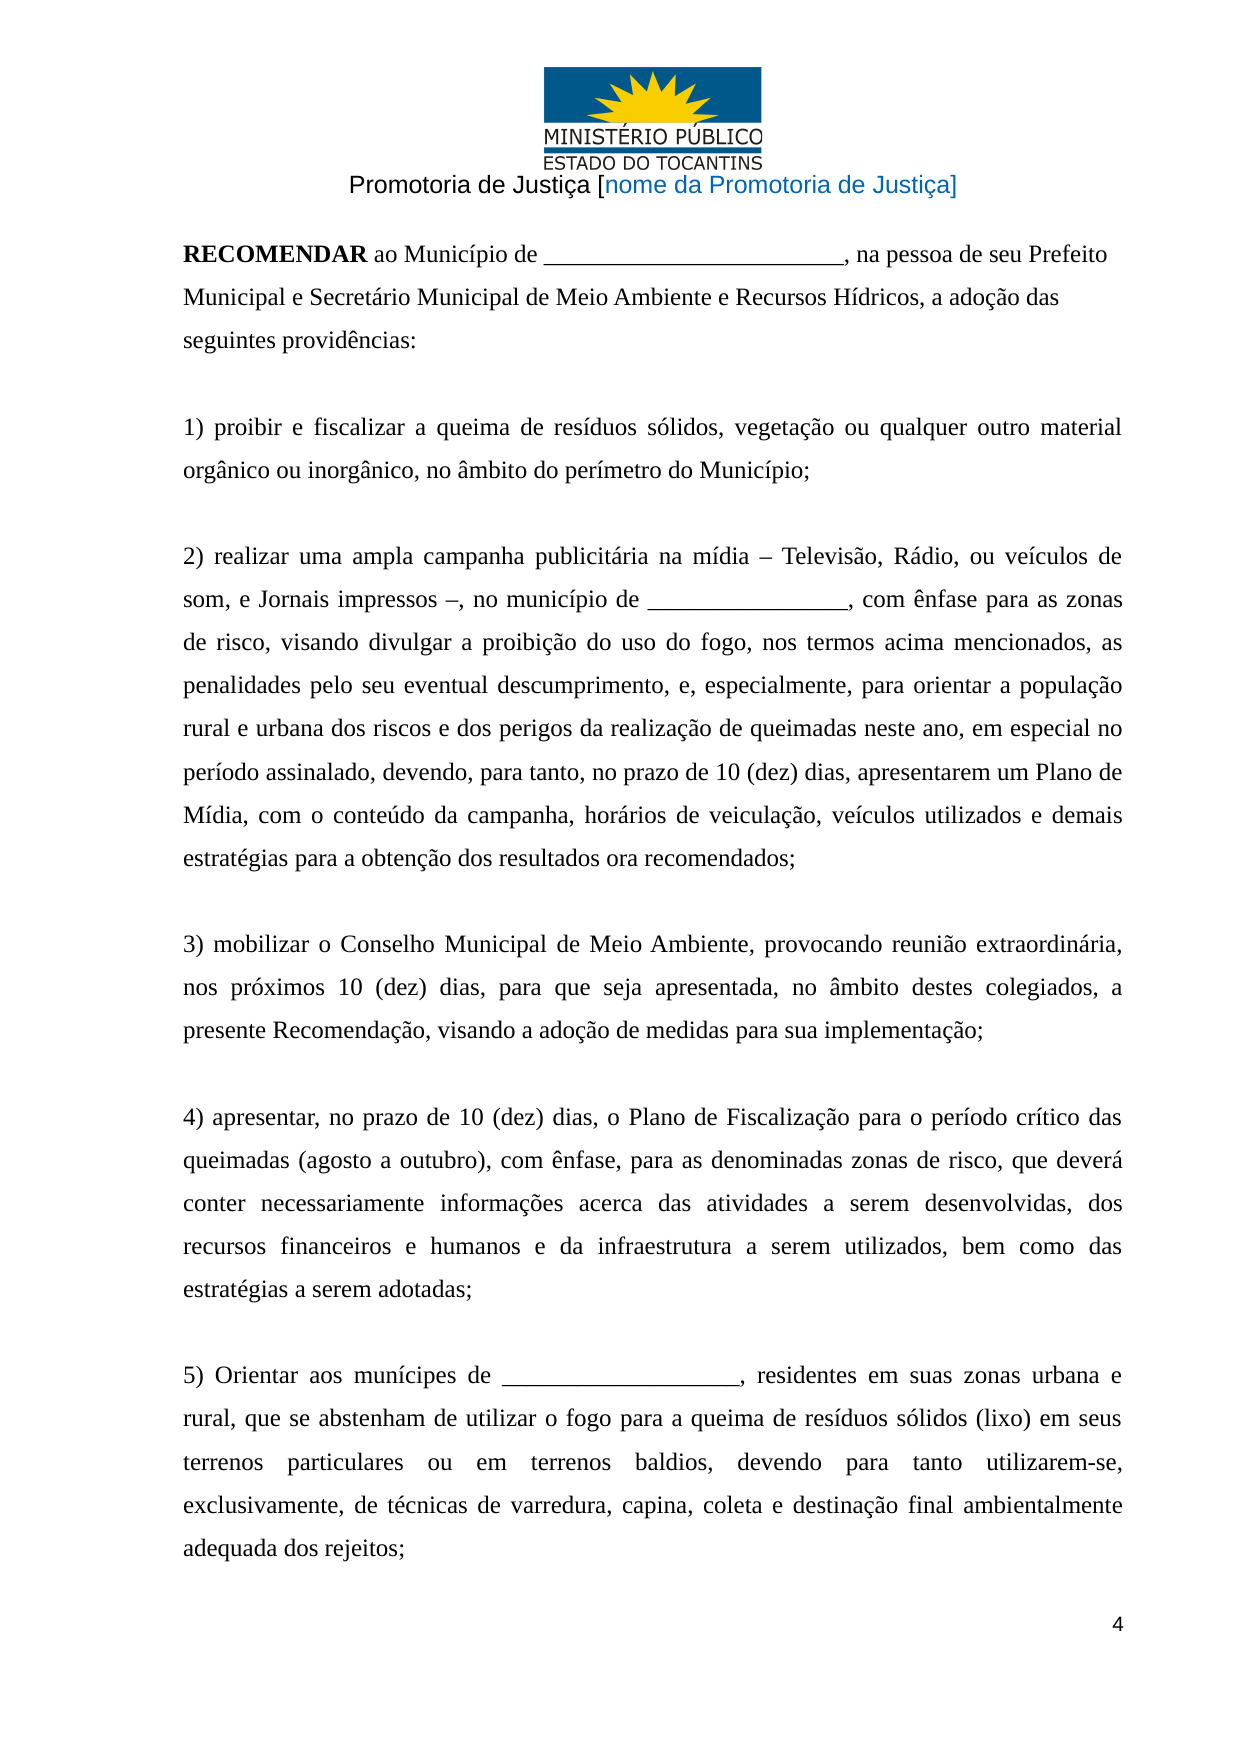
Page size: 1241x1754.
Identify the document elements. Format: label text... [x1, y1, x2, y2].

picture [544, 67, 763, 170]
text RECOMENDAR ao Município de ________________________, na pessoa de seu Prefeito Municipal e Secretário Municipal de Meio Ambiente e Recursos Hídricos, a adoção das seguintes providências: [183, 239, 1123, 354]
text 4) apresentar, no prazo de 10 (dez) dias, o Plano de Fiscalização para o período crítico das queimadas (agosto a outubro), com ênfase, para as denominadas zonas de risco, que deverá conter necessariamente informações acerca das atividades a serem desenvolvidas, dos recursos financeiros e humanos e da infraestrutura a serem utilizados, bem como das estratégias a serem adotadas; [183, 1102, 1123, 1303]
text 5) Orientar aos munícipes de ___________________, residentes em suas zonas urbana e rural, que se abstenham de utilizar o fogo para a queima de resíduos sólidos (lixo) em seus terrenos particulares ou em terrenos baldios, devendo para tanto utilizarem-se, exclusivamente, de técnicas de varredura, capina, coleta e destinação final ambientalmente adequada dos rejeitos; [183, 1360, 1123, 1562]
text 1) proibir e fiscalizar a queima de resíduos sólidos, vegetação ou qualquer outro material orgânico ou inorgânico, no âmbito do perímetro do Município; [183, 412, 1123, 483]
text 3) mobilizar o Conselho Municipal de Meio Ambiente, provocando reunião extraordinária, nos próximos 10 (dez) dias, para que seja apresentada, no âmbito destes colegiados, a presente Recomendação, visando a adoção de medidas para sua implementação; [183, 929, 1123, 1044]
text 2) realizar uma ampla campanha publicitária na mídia – Televisão, Rádio, ou veículos de som, e Jornais impressos –, no município de ________________, com ênfase para as zonas de risco, visando divulgar a proibição do uso do fogo, nos termos acima mencionados, as penalidades pelo seu eventual descumprimento, e, especialmente, para orientar a população rural e urbana dos riscos e dos perigos da realização de queimadas neste ano, em especial no período assinalado, devendo, para tanto, no prazo de 10 (dez) dias, apresentarem um Plano de Mídia, com o conteúdo da campanha, horários de veiculação, veículos utilizados e demais estratégias para a obtenção dos resultados ora recomendados; [183, 541, 1123, 872]
